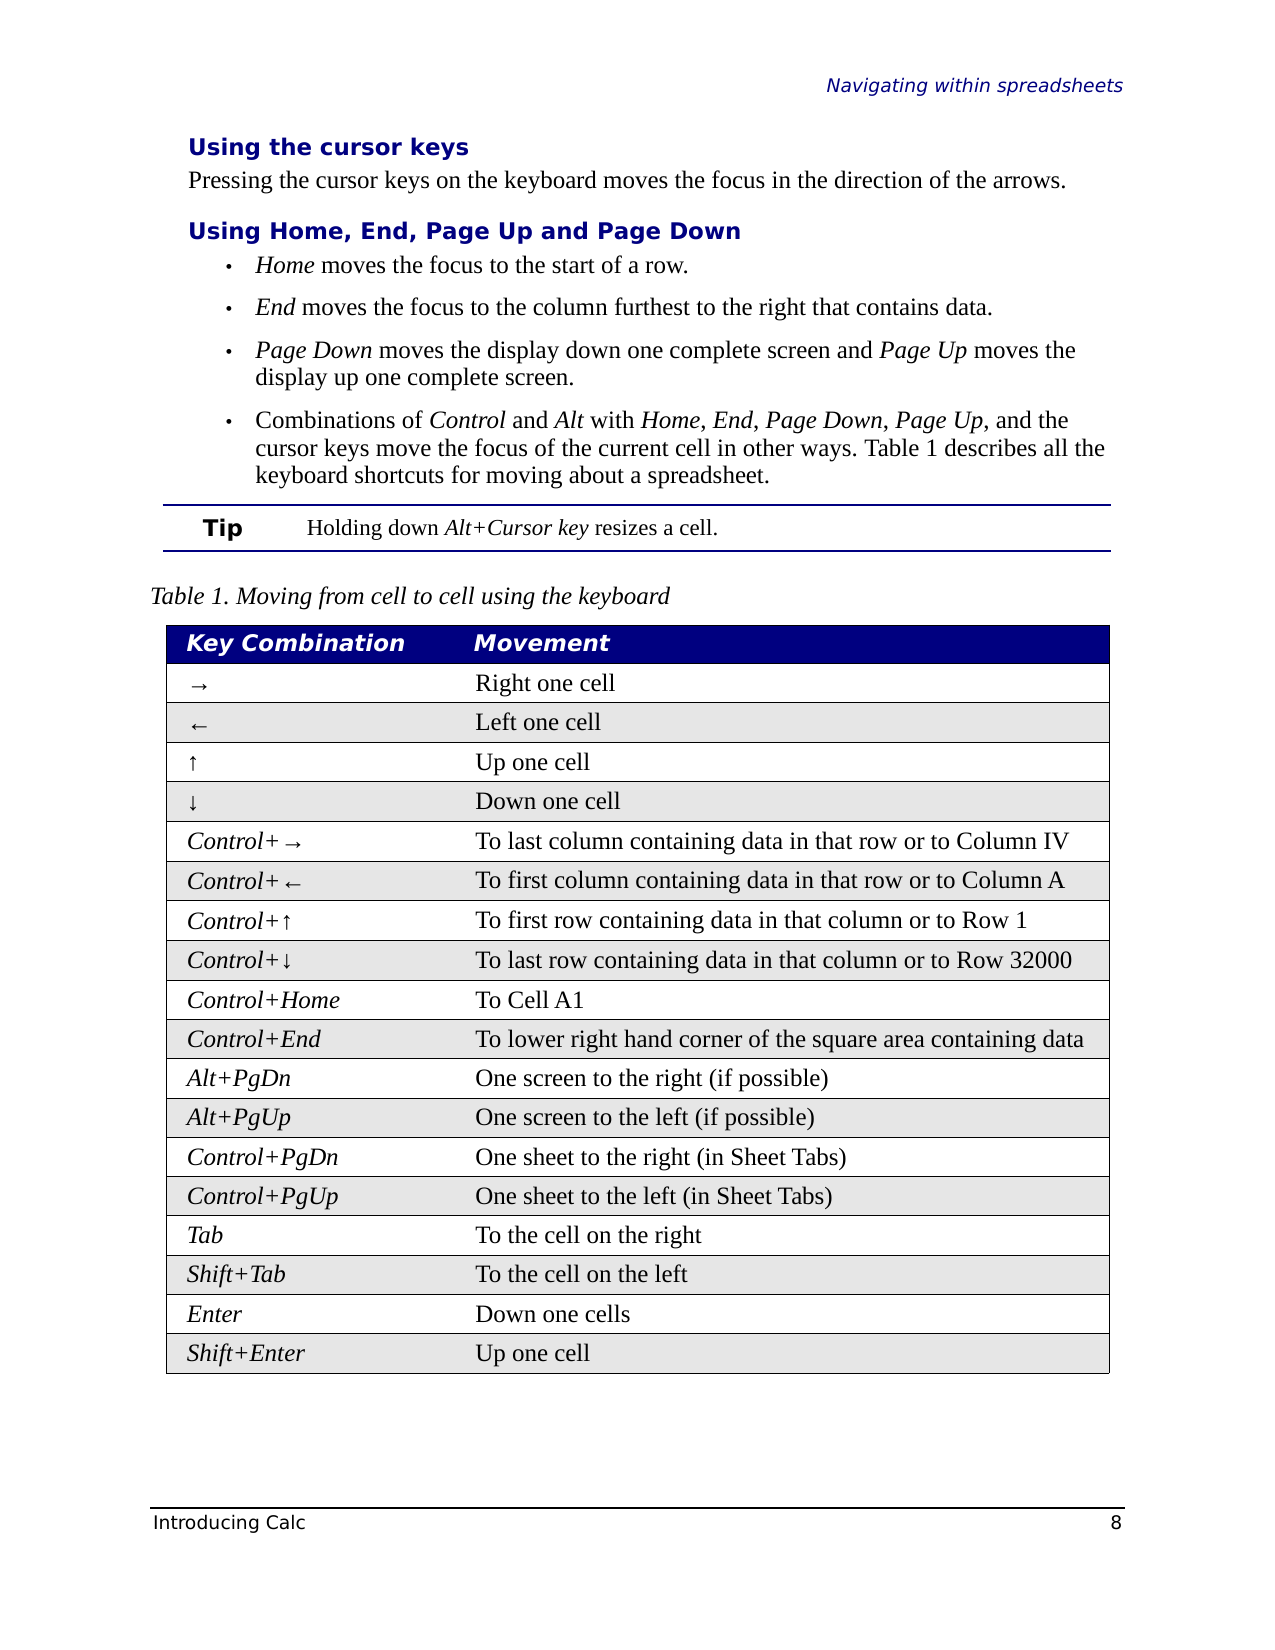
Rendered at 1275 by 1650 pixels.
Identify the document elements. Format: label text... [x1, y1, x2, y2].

table_cell Control+PgUp [167, 1177, 453, 1215]
list Home moves the focus to the start of a row. [226, 251, 1125, 278]
table_header Holding down Alt+Cursor key resizes a cell. [283, 506, 1111, 550]
table_cell To first column containing data in that row or to Column A [453, 862, 1109, 900]
table_cell To the cell on the left [453, 1256, 1109, 1294]
table_cell Shift+Tab [167, 1256, 453, 1294]
table_cell Up one cell [453, 743, 1109, 781]
table_cell To last row containing data in that column or to Row 32000 [453, 941, 1109, 980]
table_cell Control+PgDn [167, 1138, 453, 1176]
table_header Tip [163, 506, 283, 550]
table_cell One screen to the right (if possible) [453, 1059, 1109, 1098]
table_cell ← [167, 703, 453, 742]
table_cell Enter [167, 1295, 453, 1333]
table_cell One screen to the left (if possible) [453, 1099, 1109, 1137]
table_cell Control+Home [167, 981, 453, 1019]
table_cell Alt+PgDn [167, 1059, 453, 1098]
table_cell Up one cell [453, 1334, 1109, 1373]
text Table 1. Moving from cell to cell using the keyboard [150, 582, 1125, 610]
table_cell Control+↓ [167, 941, 453, 980]
table_cell To the cell on the right [453, 1216, 1109, 1255]
table_cell Control+→ [167, 822, 453, 861]
text Pressing the cursor keys on the keyboard moves the focus in the direction of the arrows. [188, 167, 1125, 194]
table_cell Alt+PgUp [167, 1099, 453, 1137]
table_cell To first row containing data in that column or to Row 1 [453, 901, 1109, 940]
table_cell ↑ [167, 743, 453, 781]
table_cell Control+↑ [167, 901, 453, 940]
table_cell To lower right hand corner of the square area containing data [453, 1020, 1109, 1058]
table_cell One sheet to the left (in Sheet Tabs) [453, 1177, 1109, 1215]
table_cell Control+End [167, 1020, 453, 1058]
table_header Movement [453, 626, 1109, 663]
list End moves the focus to the column furthest to the right that contains data. [226, 293, 1125, 321]
table_cell Tab [167, 1216, 453, 1255]
list Combinations of Control and Alt with Home, End, Page Down, Page Up, and the cursor keys move the focus of the current cell in other ways. Table 1 describes all the keyboard shortcuts for moving about a spreadsheet. [226, 406, 1125, 489]
table_cell Control+← [167, 862, 453, 900]
list Page Down moves the display down one complete screen and Page Up moves the display up one complete screen. [226, 336, 1125, 391]
table_cell Right one cell [453, 664, 1109, 702]
subtitle Using Home, End, Page Up and Page Down [188, 218, 1125, 245]
table_cell ↓ [167, 782, 453, 821]
table_cell To last column containing data in that row or to Column IV [453, 822, 1109, 861]
table_cell → [167, 664, 453, 702]
table_cell One sheet to the right (in Sheet Tabs) [453, 1138, 1109, 1176]
table_cell Down one cells [453, 1295, 1109, 1333]
subtitle Using the cursor keys [188, 134, 1125, 161]
table_cell To Cell A1 [453, 981, 1109, 1019]
table_cell Shift+Enter [167, 1334, 453, 1373]
table_cell Left one cell [453, 703, 1109, 742]
table_header Key Combination [167, 626, 453, 663]
table_cell Down one cell [453, 782, 1109, 821]
